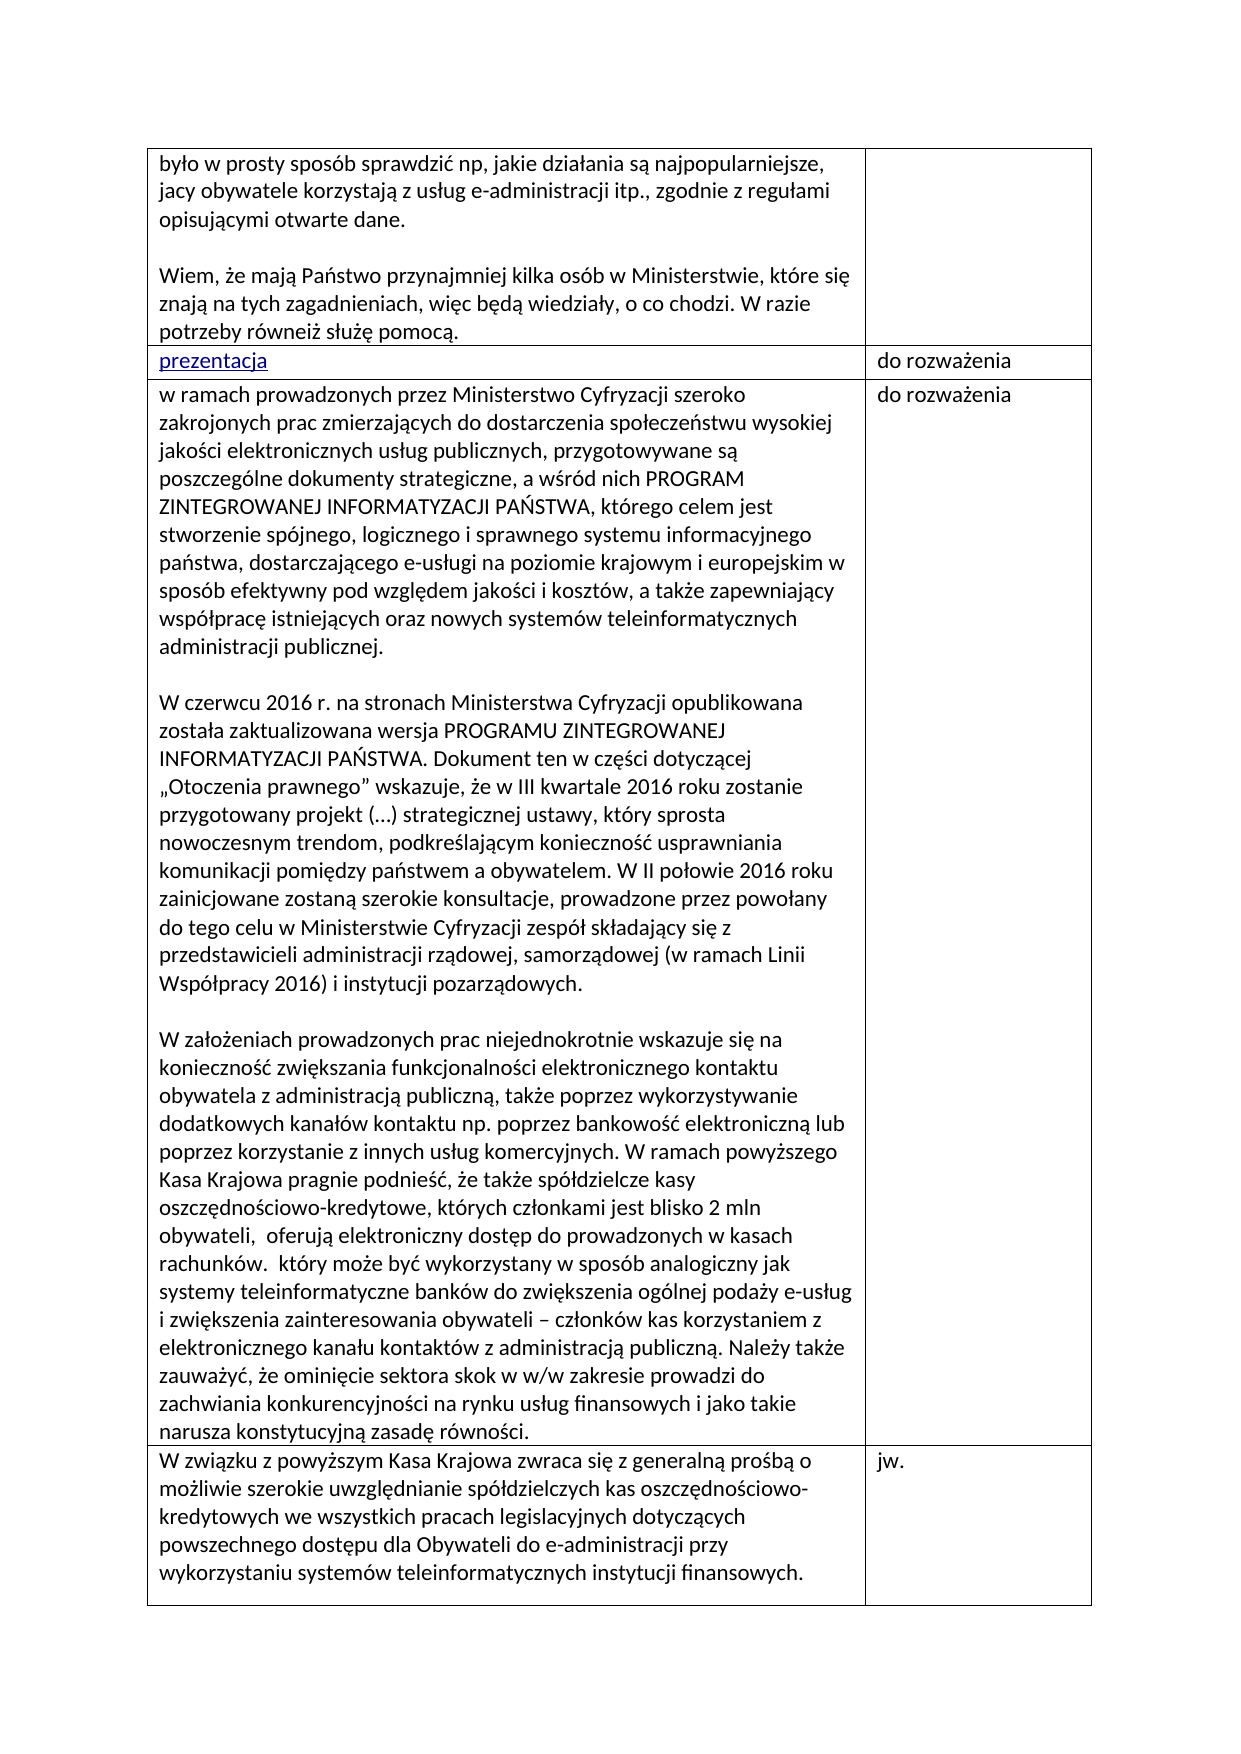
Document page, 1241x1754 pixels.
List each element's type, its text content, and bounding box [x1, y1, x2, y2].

table_cell do rozważenia [866, 380, 1091, 1445]
table_cell w ramach prowadzonych przez Ministerstwo Cyfryzacji szeroko zakrojonych prac zmierzających do dostarczenia społeczeństwu wysokiej jakości elektronicznych usług publicznych, przygotowywane są poszczególne dokumenty strategiczne, a wśród nich PROGRAM ZINTEGROWANEJ INFORMATYZACJI PAŃSTWA, którego celem jest stworzenie spójnego, logicznego i sprawnego systemu informacyjnego państwa, dostarczającego e-usługi na poziomie krajowym i europejskim w sposób efektywny pod względem jakości i kosztów, a także zapewniający współpracę istniejących oraz nowych systemów teleinformatycznych administracji publicznej. W czerwcu 2016 r. na stronach Ministerstwa Cyfryzacji opublikowana została zaktualizowana wersja PROGRAMU ZINTEGROWANEJ INFORMATYZACJI PAŃSTWA. Dokument ten w części dotyczącej „Otoczenia prawnego” wskazuje, że w III kwartale 2016 roku zostanie przygotowany projekt (…) strategicznej ustawy, który sprosta nowoczesnym trendom, podkreślającym konieczność usprawniania komunikacji pomiędzy państwem a obywatelem. W II połowie 2016 roku zainicjowane zostaną szerokie konsultacje, prowadzone przez powołany do tego celu w Ministerstwie Cyfryzacji zespół składający się z przedstawicieli administracji rządowej, samorządowej (w ramach Linii Współpracy 2016) i instytucji pozarządowych. W założeniach prowadzonych prac niejednokrotnie wskazuje się na konieczność zwiększania funkcjonalności elektronicznego kontaktu obywatela z administracją publiczną, także poprzez wykorzystywanie dodatkowych kanałów kontaktu np. poprzez bankowość elektroniczną lub poprzez korzystanie z innych usług komercyjnych. W ramach powyższego Kasa Krajowa pragnie podnieść, że także spółdzielcze kasy oszczędnościowo-kredytowe, których członkami jest blisko 2 mln obywateli, oferują elektroniczny dostęp do prowadzonych w kasach rachunków. który może być wykorzystany w sposób analogiczny jak systemy teleinformatyczne banków do zwiększenia ogólnej podaży e-usług i zwiększenia zainteresowania obywateli – członków kas korzystaniem z elektronicznego kanału kontaktów z administracją publiczną. Należy także zauważyć, że ominięcie sektora skok w w/w zakresie prowadzi do zachwiania konkurencyjności na rynku usług finansowych i jako takie narusza konstytucyjną zasadę równości. [148, 380, 865, 1445]
table_cell do rozważenia [866, 346, 1091, 379]
table_cell W związku z powyższym Kasa Krajowa zwraca się z generalną prośbą o możliwie szerokie uwzględnianie spółdzielczych kas oszczędnościowo-kredytowych we wszystkich pracach legislacyjnych dotyczących powszechnego dostępu dla Obywateli do e-administracji przy wykorzystaniu systemów teleinformatycznych instytucji finansowych. [148, 1446, 865, 1605]
table_cell [866, 149, 1091, 345]
table_cell było w prosty sposób sprawdzić np, jakie działania są najpopularniejsze, jacy obywatele korzystają z usług e-administracji itp., zgodnie z regułami opisującymi otwarte dane. Wiem, że mają Państwo przynajmniej kilka osób w Ministerstwie, które się znają na tych zagadnieniach, więc będą wiedziały, o co chodzi. W razie potrzeby równeiż służę pomocą. [148, 149, 865, 345]
table_cell jw. [866, 1446, 1091, 1605]
table_cell prezentacja [148, 346, 865, 379]
